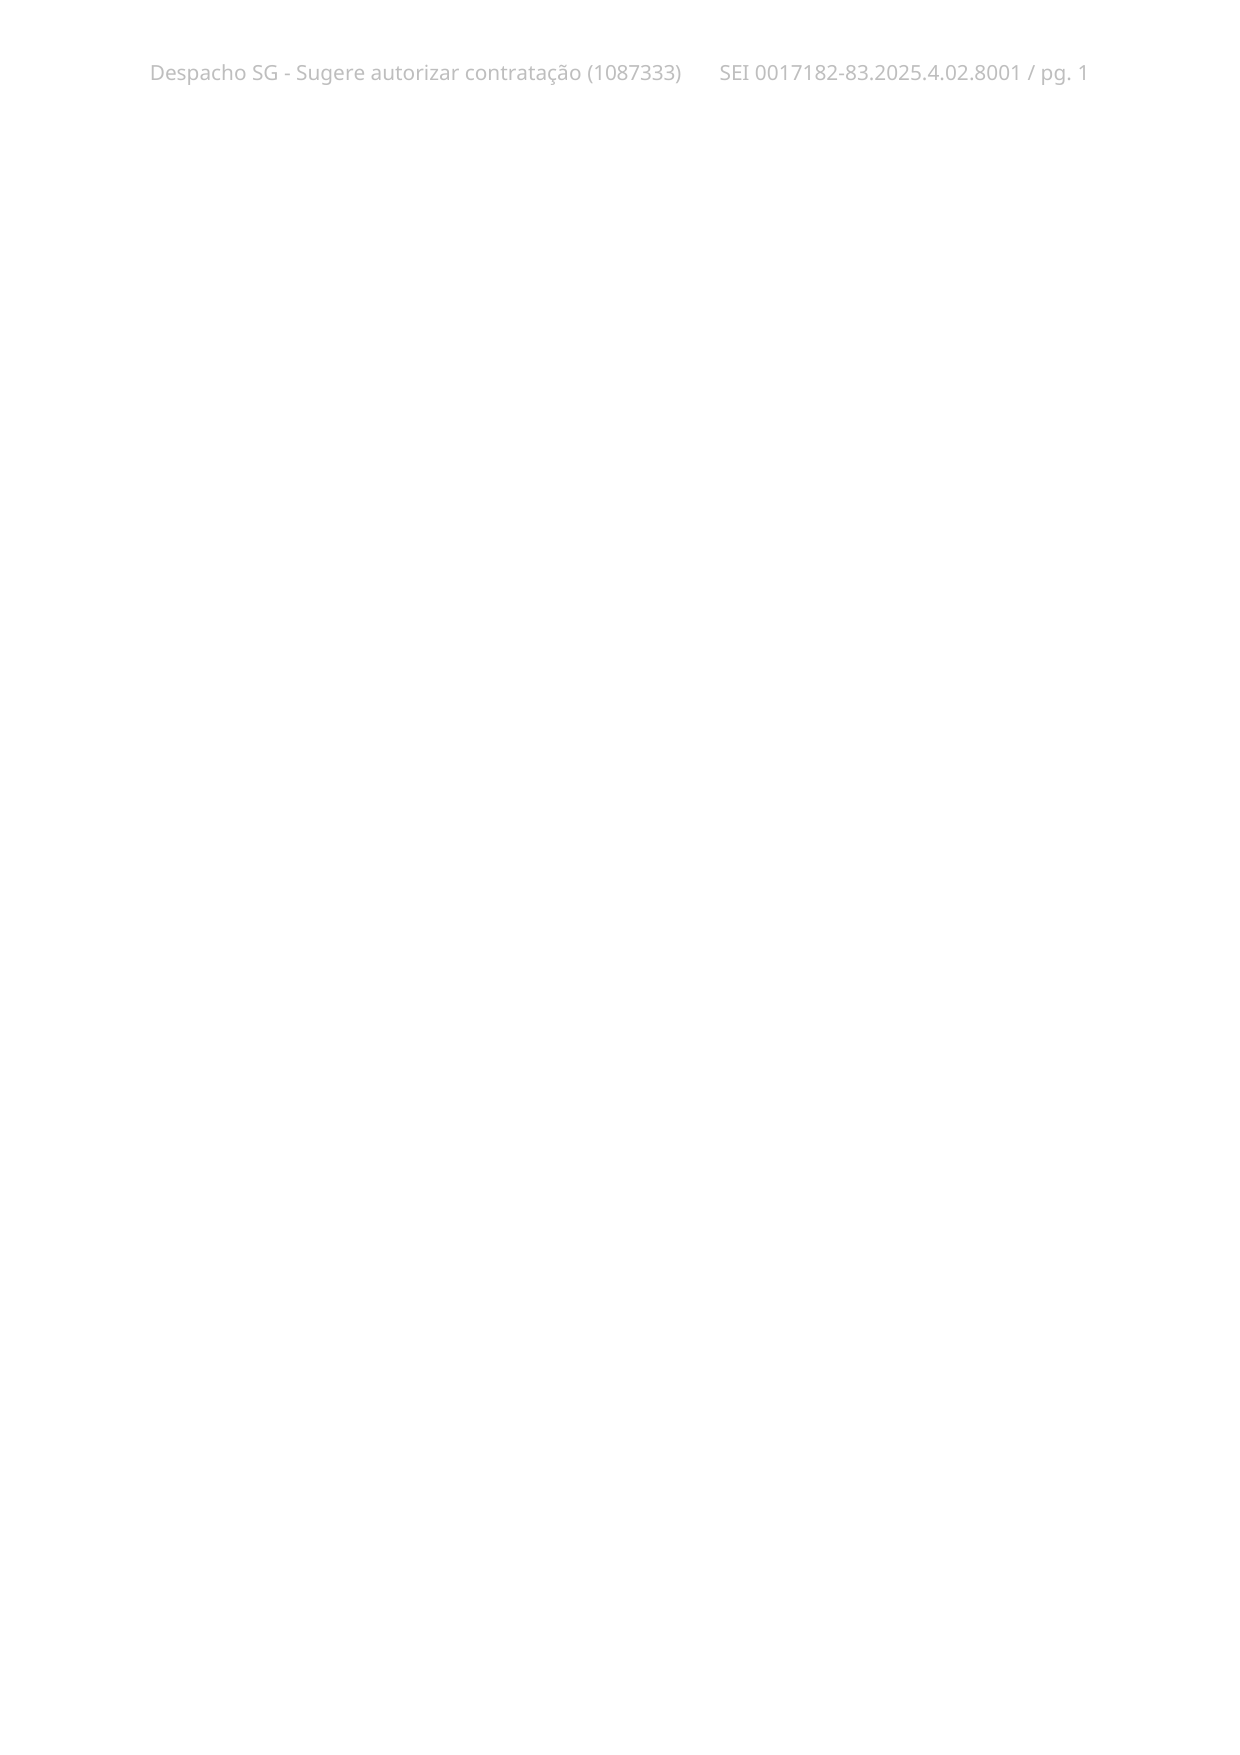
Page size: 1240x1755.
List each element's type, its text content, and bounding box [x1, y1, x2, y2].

text Despacho SG - Sugere autorizar contratação (1087333) SEI 0017182-83.2025.4.02.8001 / pg. 1 [59, 58, 1181, 87]
